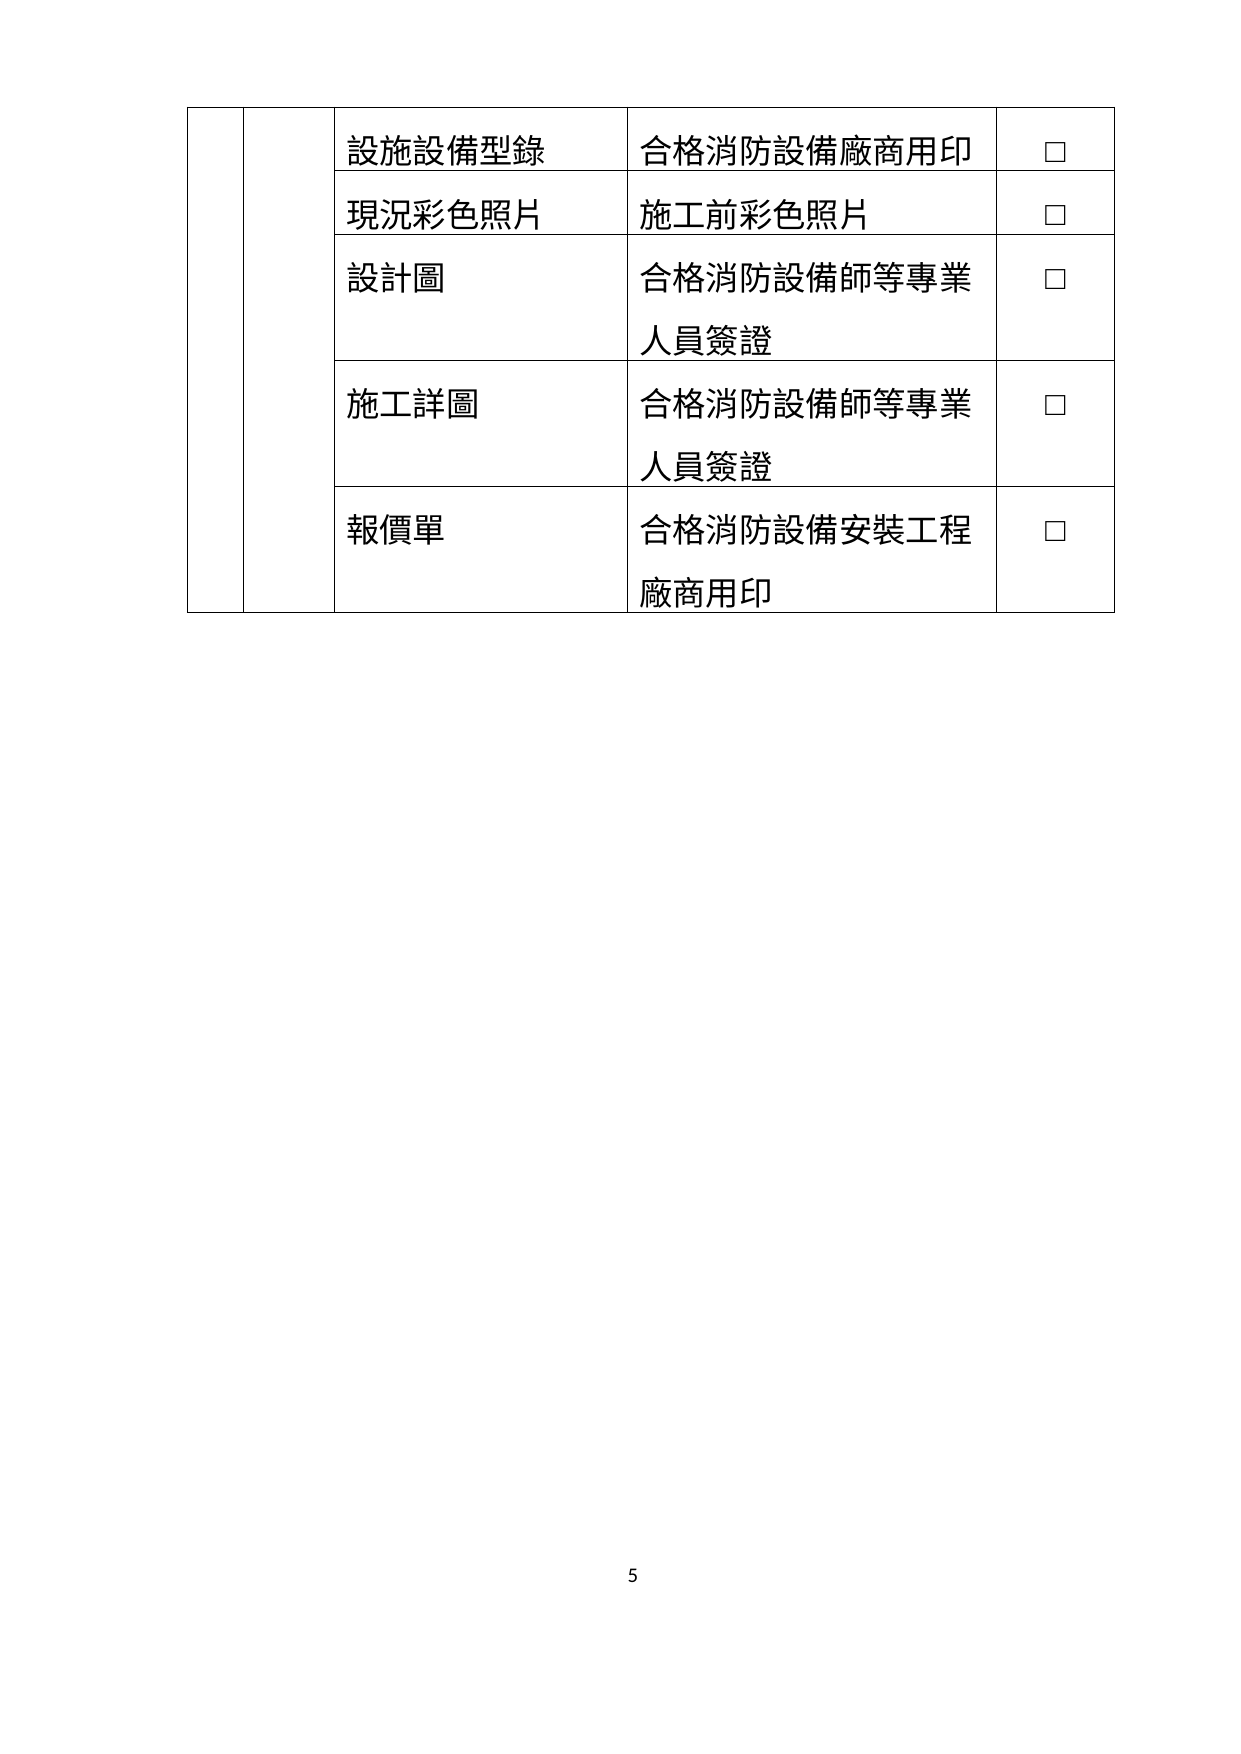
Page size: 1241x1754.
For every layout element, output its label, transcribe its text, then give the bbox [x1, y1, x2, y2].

table_cell [244, 108, 334, 612]
table_cell 合格消防設備廠商用印 [628, 108, 996, 170]
table_cell □ [997, 487, 1114, 612]
table_cell 合格消防設備師等專業人員簽證 [628, 235, 996, 360]
table_cell 設計圖 [335, 235, 627, 360]
table_cell □ [997, 108, 1114, 170]
table_cell 合格消防設備師等專業人員簽證 [628, 361, 996, 486]
table_cell 設施設備型錄 [335, 108, 627, 170]
table_cell 施工詳圖 [335, 361, 627, 486]
table_cell 合格消防設備安裝工程廠商用印 [628, 487, 996, 612]
table_cell 現況彩色照片 [335, 171, 627, 234]
table_cell 施工前彩色照片 [628, 171, 996, 234]
table_cell □ [997, 235, 1114, 360]
table_cell □ [997, 171, 1114, 234]
table_cell [188, 108, 243, 612]
table_cell □ [997, 361, 1114, 486]
table_cell 報價單 [335, 487, 627, 612]
